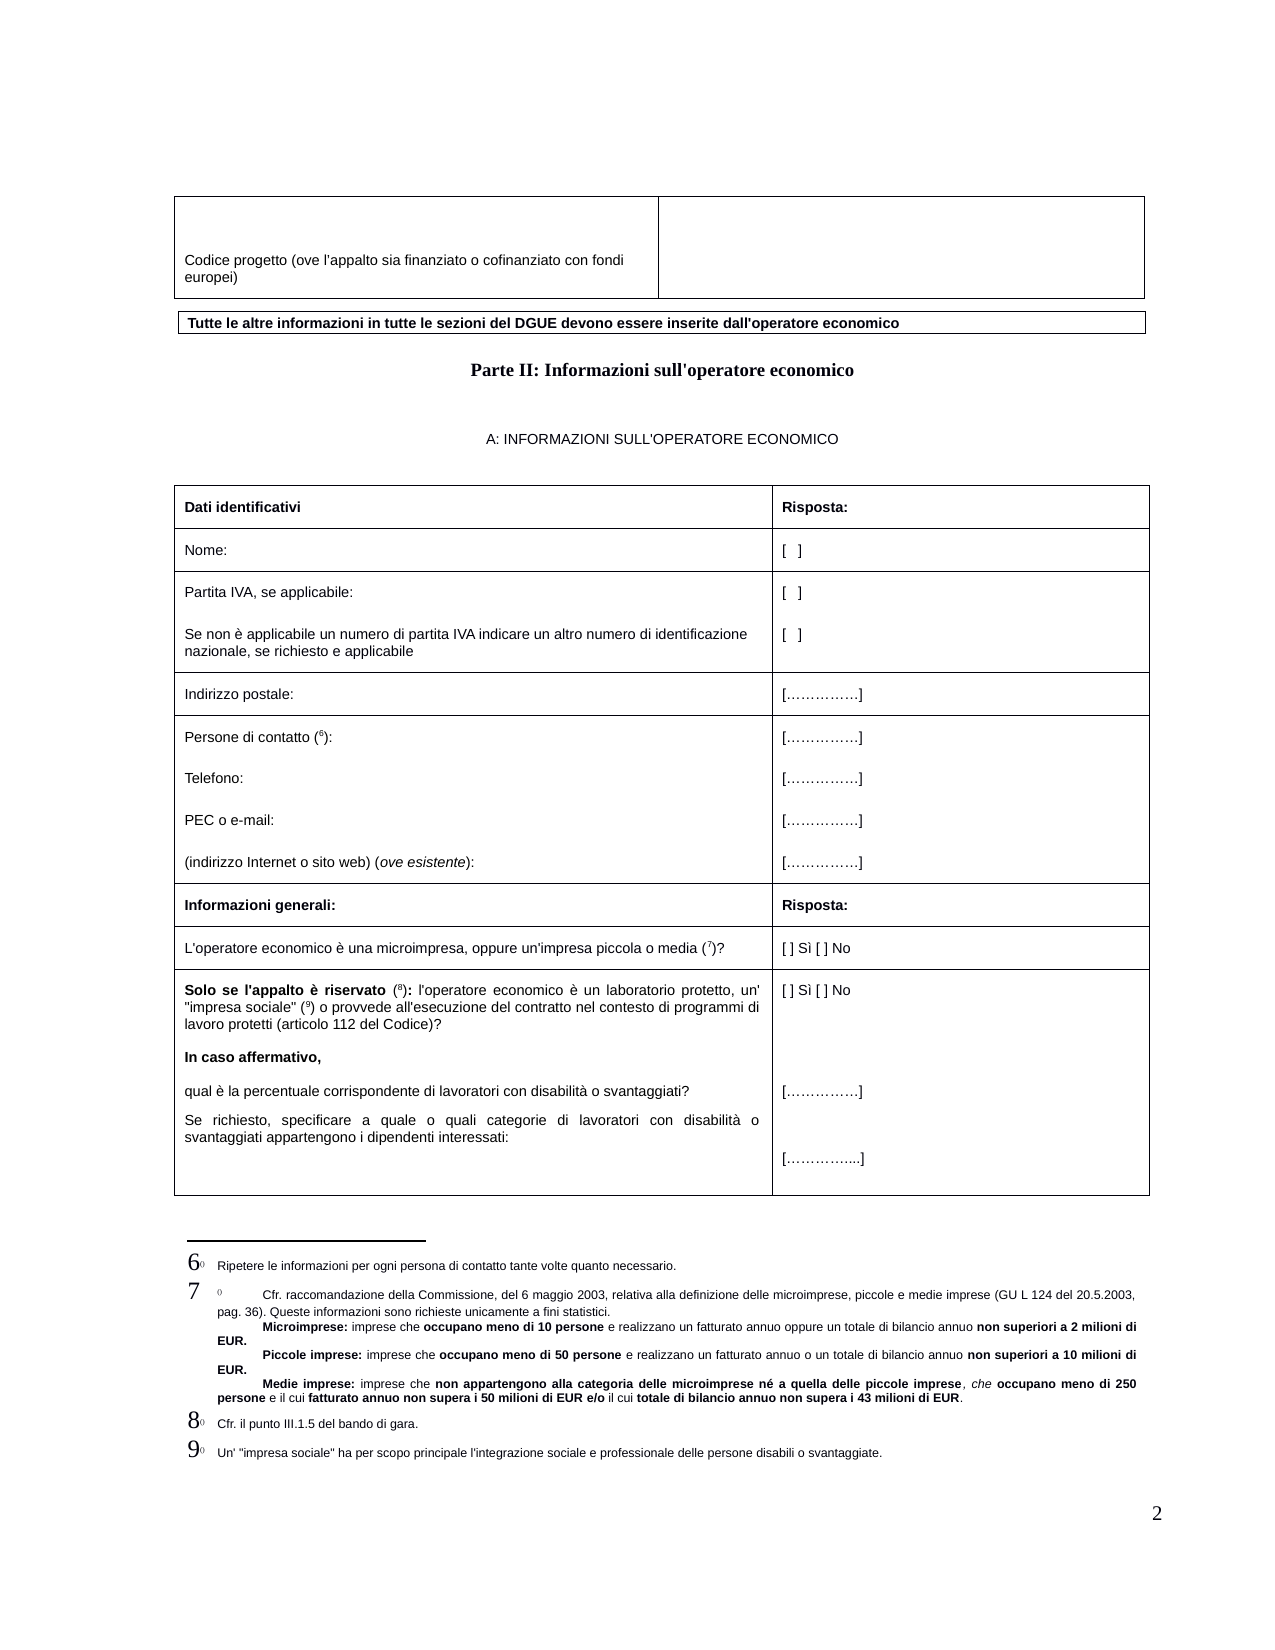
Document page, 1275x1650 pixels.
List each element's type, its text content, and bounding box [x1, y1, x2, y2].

table_cell Codice progetto (ove l’appalto sia finanziato o cofinanziato con fondi europei) [175, 197, 658, 298]
table_cell Persone di contatto (): Telefono: PEC o e-mail: (indirizzo Internet o sito web) (ove esistente): [175, 716, 772, 883]
table_cell [ ] [ ] [773, 572, 1149, 672]
title A: Informazioni sull'operatore economico [187, 431, 1137, 447]
table_cell L'operatore economico è una microimpresa, oppure un'impresa piccola o media ()? [175, 927, 772, 968]
table_cell Informazioni generali: [175, 884, 772, 926]
title Parte II: Informazioni sull'operatore economico [187, 359, 1137, 381]
table_cell [……………] [……………] [……………] [……………] [773, 716, 1149, 883]
table_cell [ ] [773, 529, 1149, 571]
table_cell [ ] Sì [ ] No [773, 927, 1149, 968]
table_header Dati identificativi [175, 486, 772, 528]
table_cell Nome: [175, 529, 772, 571]
table_header Risposta: [773, 486, 1149, 528]
table_cell [ ] Sì [ ] No [……………] […………....] [773, 970, 1149, 1195]
text Tutte le altre informazioni in tutte le sezioni del DGUE devono essere inserite dall'operatore economico [179, 312, 1145, 333]
table_cell Solo se l'appalto è riservato (): l'operatore economico è un laboratorio protetto, un' "impresa sociale" () o provvede all'esecuzione del contratto nel contesto di programmi di lavoro protetti (articolo 112 del Codice)? In caso affermativo, qual è la percentuale corrispondente di lavoratori con disabilità o svantaggiati? Se richiesto, specificare a quale o quali categorie di lavoratori con disabilità o svantaggiati appartengono i dipendenti interessati: [175, 970, 772, 1195]
table_cell Partita IVA, se applicabile: Se non è applicabile un numero di partita IVA indicare un altro numero di identificazione nazionale, se richiesto e applicabile [175, 572, 772, 672]
table_cell Indirizzo postale: [175, 673, 772, 715]
table_cell Risposta: [773, 884, 1149, 926]
table_cell [659, 197, 1144, 298]
table_cell [……………] [773, 673, 1149, 715]
